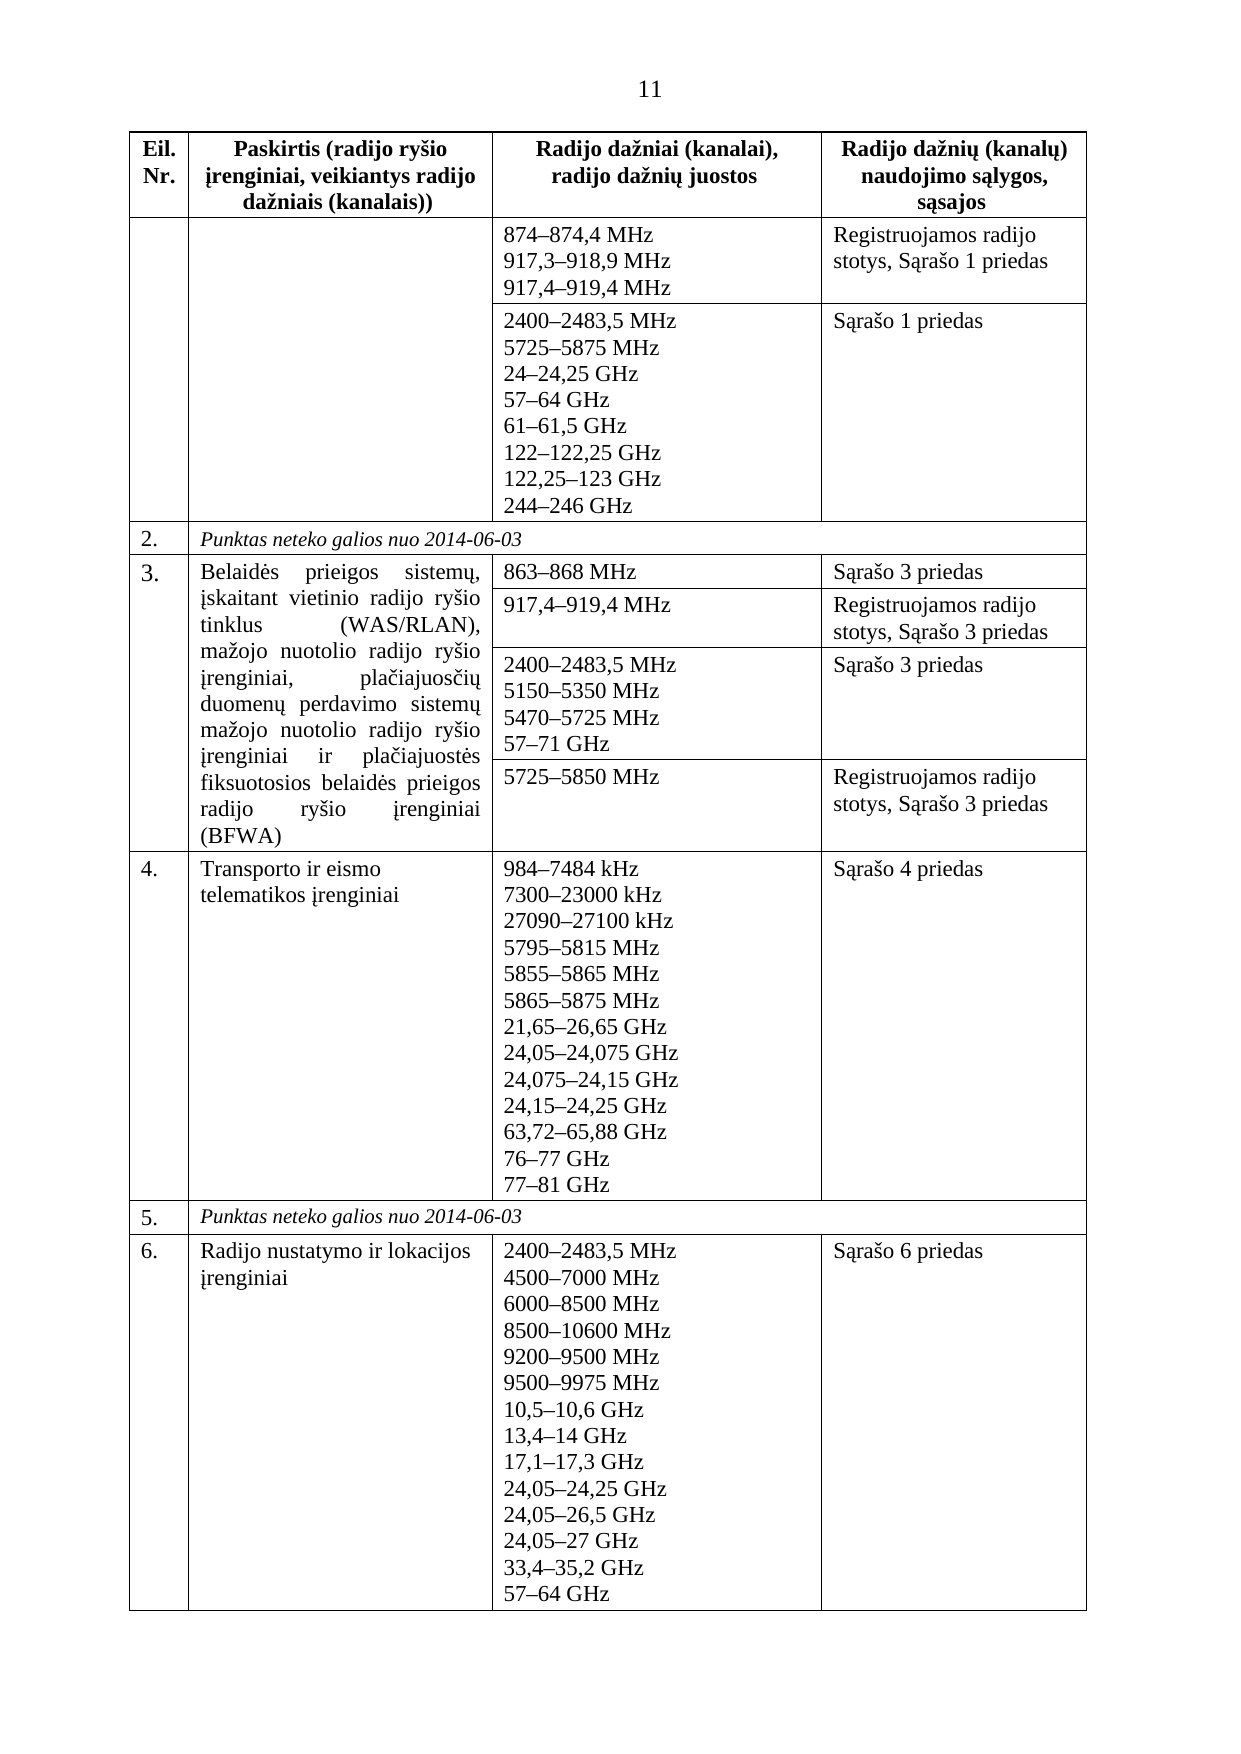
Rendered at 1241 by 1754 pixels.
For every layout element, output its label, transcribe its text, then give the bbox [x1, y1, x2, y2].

table_cell 2400–2483,5 MHz 5150–5350 MHz 5470–5725 MHz 57–71 GHz [493, 648, 821, 759]
table_header Radijo dažniai (kanalai), radijo dažnių juostos [493, 133, 821, 217]
table_cell 5725–5850 MHz [493, 760, 821, 851]
table_header Eil. Nr. [130, 133, 188, 217]
table_cell Punktas neteko galios nuo 2014-06-03 [189, 522, 1086, 554]
table_cell Registruojamos radijo stotys, Sąrašo 3 priedas [822, 589, 1086, 647]
table_cell 984–7484 kHz 7300–23000 kHz 27090–27100 kHz 5795–5815 MHz 5855–5865 MHz 5865–5875 MHz 21,65–26,65 GHz 24,05–24,075 GHz 24,075–24,15 GHz 24,15–24,25 GHz 63,72–65,88 GHz 76–77 GHz 77–81 GHz [493, 852, 821, 1200]
table_cell 2400–2483,5 MHz 4500–7000 MHz 6000–8500 MHz 8500–10600 MHz 9200–9500 MHz 9500–9975 MHz 10,5–10,6 GHz 13,4–14 GHz 17,1–17,3 GHz 24,05–24,25 GHz 24,05–26,5 GHz 24,05–27 GHz 33,4–35,2 GHz 57–64 GHz [493, 1235, 821, 1609]
table_cell [189, 218, 492, 521]
table_cell 4. [130, 852, 188, 1200]
table_cell 874–874,4 MHz 917,3–918,9 MHz 917,4–919,4 MHz [493, 218, 821, 303]
table_cell 2. [130, 522, 188, 554]
table_cell 6. [130, 1235, 188, 1609]
table_cell 3. [130, 555, 188, 851]
table_cell 2400–2483,5 MHz 5725–5875 MHz 24–24,25 GHz 57–64 GHz 61–61,5 GHz 122–122,25 GHz 122,25–123 GHz 244–246 GHz [493, 304, 821, 521]
table_cell 917,4–919,4 MHz [493, 589, 821, 647]
table_cell Sąrašo 6 priedas [822, 1235, 1086, 1609]
table_header Radijo dažnių (kanalų) naudojimo sąlygos, sąsajos [822, 133, 1086, 217]
table_cell Punktas neteko galios nuo 2014-06-03 [189, 1201, 1086, 1234]
table_cell Sąrašo 3 priedas [822, 555, 1086, 587]
table_cell Sąrašo 1 priedas [822, 304, 1086, 521]
table_cell [130, 218, 188, 521]
table_cell Sąrašo 3 priedas [822, 648, 1086, 759]
table_cell Registruojamos radijo stotys, Sąrašo 1 priedas [822, 218, 1086, 303]
table_cell Registruojamos radijo stotys, Sąrašo 3 priedas [822, 760, 1086, 851]
table_cell Radijo nustatymo ir lokacijos įrenginiai [189, 1235, 492, 1609]
table_cell Transporto ir eismo telematikos įrenginiai [189, 852, 492, 1200]
table_cell 863–868 MHz [493, 555, 821, 587]
table_cell Sąrašo 4 priedas [822, 852, 1086, 1200]
table_cell Belaidės prieigos sistemų, įskaitant vietinio radijo ryšio tinklus (WAS/RLAN), mažojo nuotolio radijo ryšio įrenginiai, plačiajuosčių duomenų perdavimo sistemų mažojo nuotolio radijo ryšio įrenginiai ir plačiajuostės fiksuotosios belaidės prieigos radijo ryšio įrenginiai (BFWA) [189, 555, 492, 851]
table_cell 5. [130, 1201, 188, 1234]
table_header Paskirtis (radijo ryšio įrenginiai, veikiantys radijo dažniais (kanalais)) [189, 133, 492, 217]
